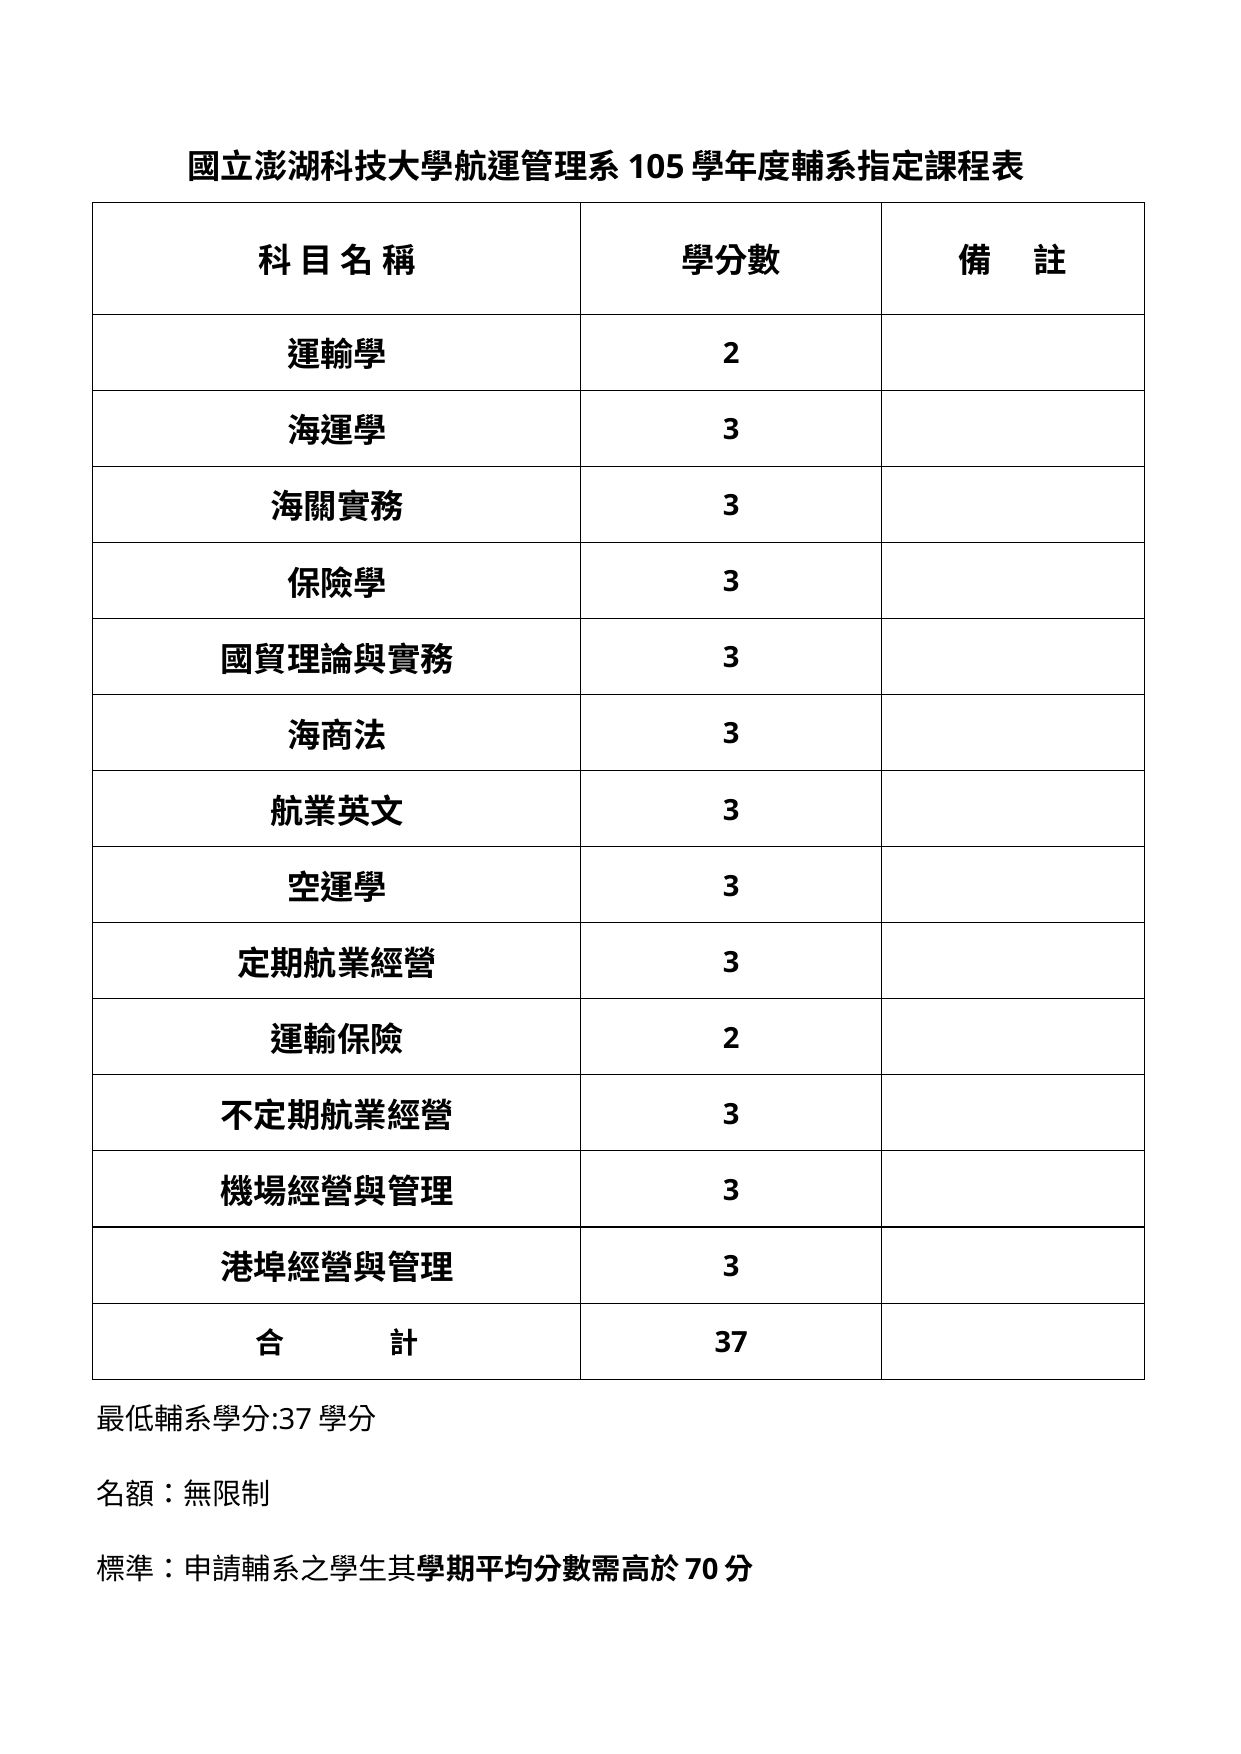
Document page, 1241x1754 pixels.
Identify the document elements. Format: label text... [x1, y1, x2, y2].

table_cell 37 [581, 1304, 881, 1378]
table_cell [882, 1304, 1144, 1378]
table_cell [882, 467, 1144, 542]
table_cell 海商法 [93, 695, 580, 770]
table_cell 3 [581, 391, 881, 466]
table_cell 3 [581, 543, 881, 618]
table_cell [882, 543, 1144, 618]
table_cell 國貿理論與實務 [93, 619, 580, 694]
table_cell 海運學 [93, 391, 580, 466]
table_cell 3 [581, 847, 881, 922]
table_cell 合 計 [93, 1304, 580, 1378]
text 國立澎湖科技大學航運管理系105學年度輔系指定課程表 [187, 127, 1053, 202]
table_cell 3 [581, 467, 881, 542]
table_cell [882, 695, 1144, 770]
table_cell 3 [581, 1151, 881, 1226]
table_cell 航業英文 [93, 771, 580, 846]
table_header 備 註 [882, 203, 1144, 314]
table_cell [882, 315, 1144, 390]
table_header 學分數 [581, 203, 881, 314]
table_cell [882, 1075, 1144, 1150]
table_cell 2 [581, 315, 881, 390]
table_cell 港埠經營與管理 [93, 1228, 580, 1302]
table_cell 3 [581, 1228, 881, 1302]
table_cell 3 [581, 1075, 881, 1150]
table_cell 定期航業經營 [93, 923, 580, 998]
table_cell [882, 923, 1144, 998]
table_cell 3 [581, 619, 881, 694]
table_cell 運輸學 [93, 315, 580, 390]
table_cell [882, 619, 1144, 694]
table_cell [882, 847, 1144, 922]
table_cell [882, 1228, 1144, 1302]
table_cell 運輸保險 [93, 999, 580, 1074]
table_cell 保險學 [93, 543, 580, 618]
table_cell [882, 999, 1144, 1074]
table_cell 海關實務 [93, 467, 580, 542]
table_cell 空運學 [93, 847, 580, 922]
table_cell [882, 1151, 1144, 1226]
table_header 科 目 名 稱 [93, 203, 580, 314]
table_cell 3 [581, 695, 881, 770]
table_cell 不定期航業經營 [93, 1075, 580, 1150]
table_cell 3 [581, 771, 881, 846]
table_cell 3 [581, 923, 881, 998]
table_cell 機場經營與管理 [93, 1151, 580, 1226]
table_cell [882, 391, 1144, 466]
table_cell 2 [581, 999, 881, 1074]
table_cell 最低輔系學分:37學分 名額：無限制 標準：申請輔系之學生其學期平均分數需高於70分 [93, 1380, 1145, 1604]
table_cell [882, 771, 1144, 846]
